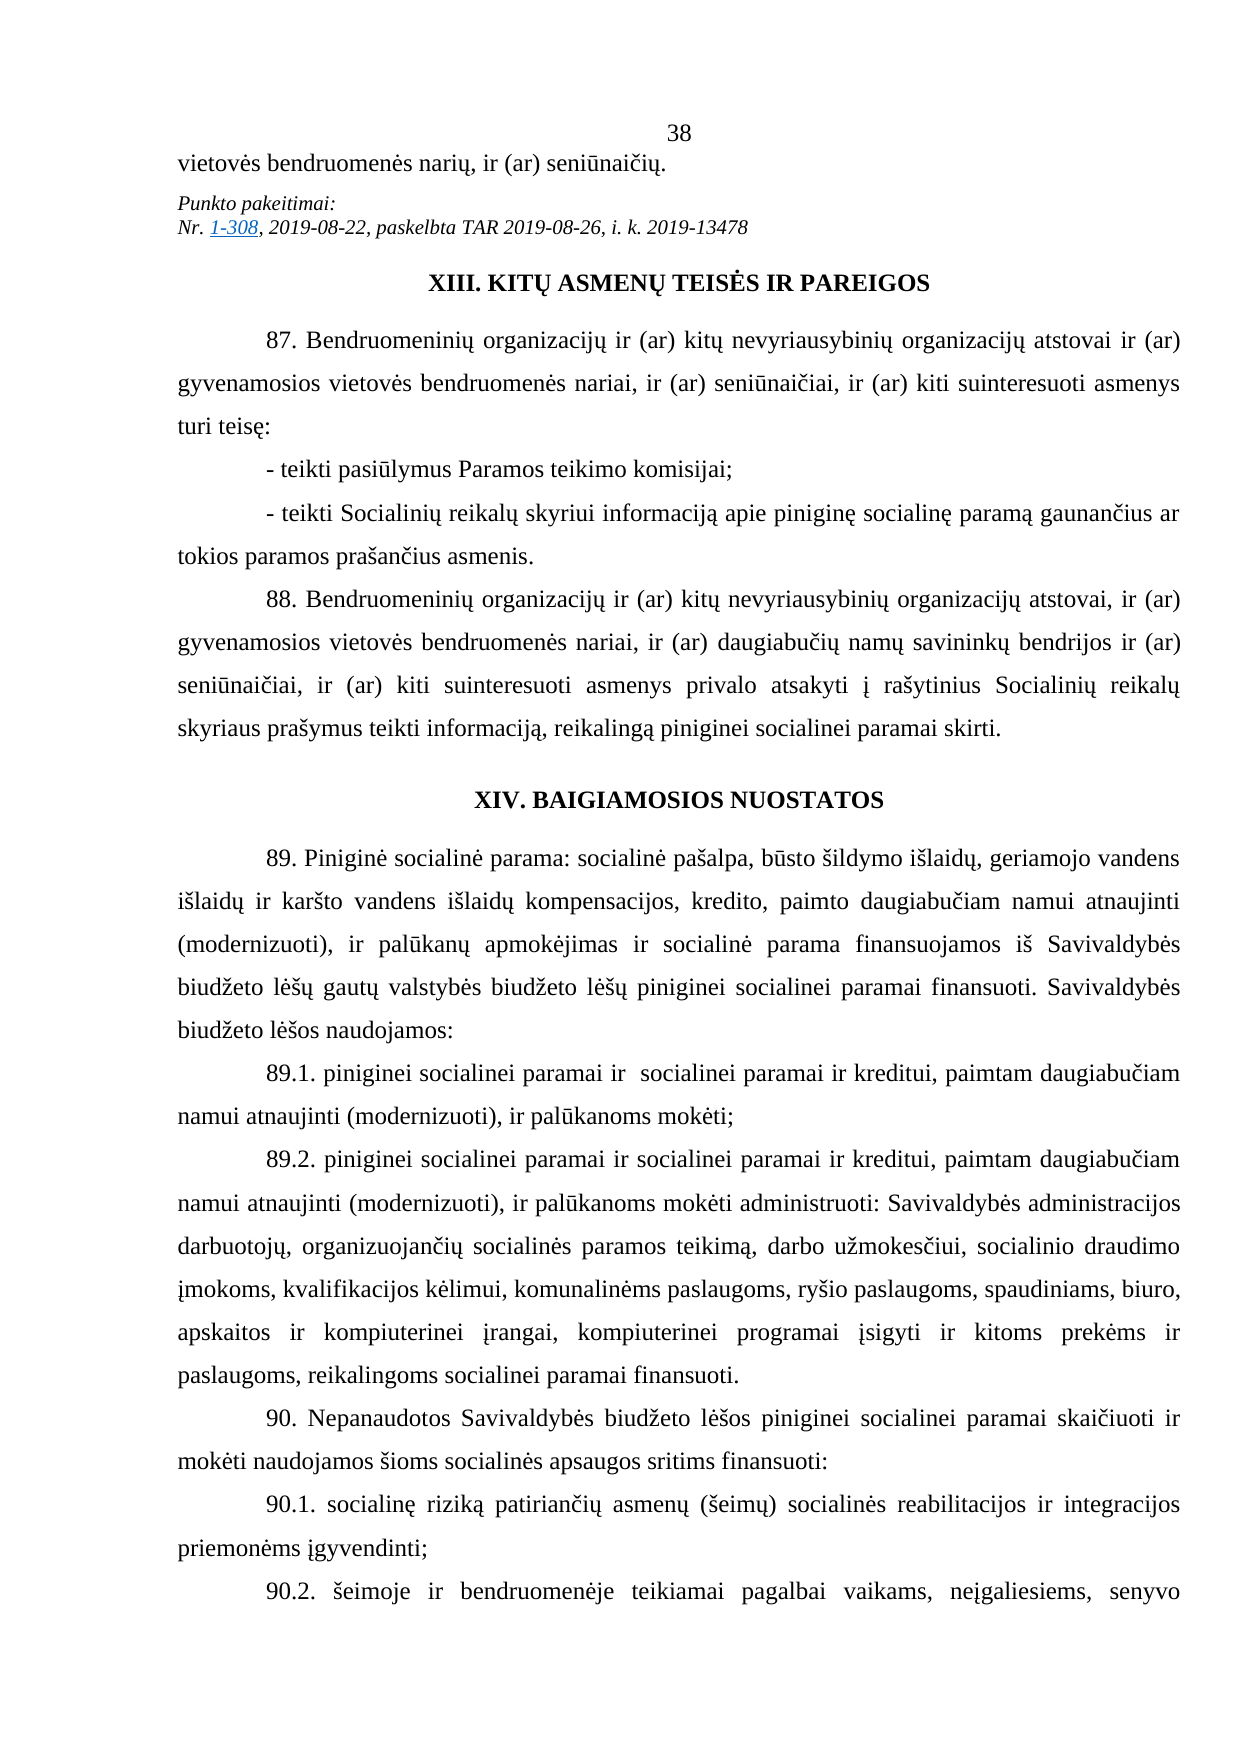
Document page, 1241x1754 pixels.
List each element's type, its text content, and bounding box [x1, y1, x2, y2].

text 90.1. socialinę riziką patiriančių asmenų (šeimų) socialinės reabilitacijos ir integracijos priemonėms įgyvendinti; [177, 1489, 1181, 1561]
text 88. Bendruomeninių organizacijų ir (ar) kitų nevyriausybinių organizacijų atstovai, ir (ar) gyvenamosios vietovės bendruomenės nariai, ir (ar) daugiabučių namų savininkų bendrijos ir (ar) seniūnaičiai, ir (ar) kiti suinteresuoti asmenys privalo atsakyti į rašytinius Socialinių reikalų skyriaus prašymus teikti informaciją, reikalingą piniginei socialinei paramai skirti. [177, 584, 1181, 742]
text - teikti Socialinių reikalų skyriui informaciją apie piniginę socialinę paramą gaunančius ar tokios paramos prašančius asmenis. [177, 498, 1181, 569]
text 87. Bendruomeninių organizacijų ir (ar) kitų nevyriausybinių organizacijų atstovai ir (ar) gyvenamosios vietovės bendruomenės nariai, ir (ar) seniūnaičiai, ir (ar) kiti suinteresuoti asmenys turi teisę: [177, 325, 1181, 440]
text 89.2. piniginei socialinei paramai ir socialinei paramai ir kreditui, paimtam daugiabučiam namui atnaujinti (modernizuoti), ir palūkanoms mokėti administruoti: Savivaldybės administracijos darbuotojų, organizuojančių socialinės paramos teikimą, darbo užmokesčiui, socialinio draudimo įmokoms, kvalifikacijos kėlimui, komunalinėms paslaugoms, ryšio paslaugoms, spaudiniams, biuro, apskaitos ir kompiuterinei įrangai, kompiuterinei programai įsigyti ir kitoms prekėms ir paslaugoms, reikalingoms socialinei paramai finansuoti. [177, 1144, 1181, 1389]
text Nr. 1-308, 2019-08-22, paskelbta TAR 2019-08-26, i. k. 2019-13478 [177, 215, 1181, 239]
text 89. Piniginė socialinė parama: socialinė pašalpa, būsto šildymo išlaidų, geriamojo vandens išlaidų ir karšto vandens išlaidų kompensacijos, kredito, paimto daugiabučiam namui atnaujinti (modernizuoti), ir palūkanų apmokėjimas ir socialinė parama finansuojamos iš Savivaldybės biudžeto lėšų gautų valstybės biudžeto lėšų piniginei socialinei paramai finansuoti. Savivaldybės biudžeto lėšos naudojamos: [177, 843, 1181, 1044]
text XIV. BAIGIAMOSIOS NUOSTATOS [177, 785, 1181, 814]
text 90.2. šeimoje ir bendruomenėje teikiamai pagalbai vaikams, neįgaliesiems, senyvo [177, 1576, 1181, 1604]
text Punkto pakeitimai: [177, 191, 1181, 215]
text XIII. KITŲ ASMENŲ TEISĖS IR PAREIGOS [177, 268, 1181, 296]
text - teikti pasiūlymus Paramos teikimo komisijai; [177, 454, 1181, 483]
text vietovės bendruomenės narių, ir (ar) seniūnaičių. [177, 148, 1181, 176]
text 90. Nepanaudotos Savivaldybės biudžeto lėšos piniginei socialinei paramai skaičiuoti ir mokėti naudojamos šioms socialinės apsaugos sritims finansuoti: [177, 1403, 1181, 1475]
text 89.1. piniginei socialinei paramai ir socialinei paramai ir kreditui, paimtam daugiabučiam namui atnaujinti (modernizuoti), ir palūkanoms mokėti; [177, 1058, 1181, 1130]
